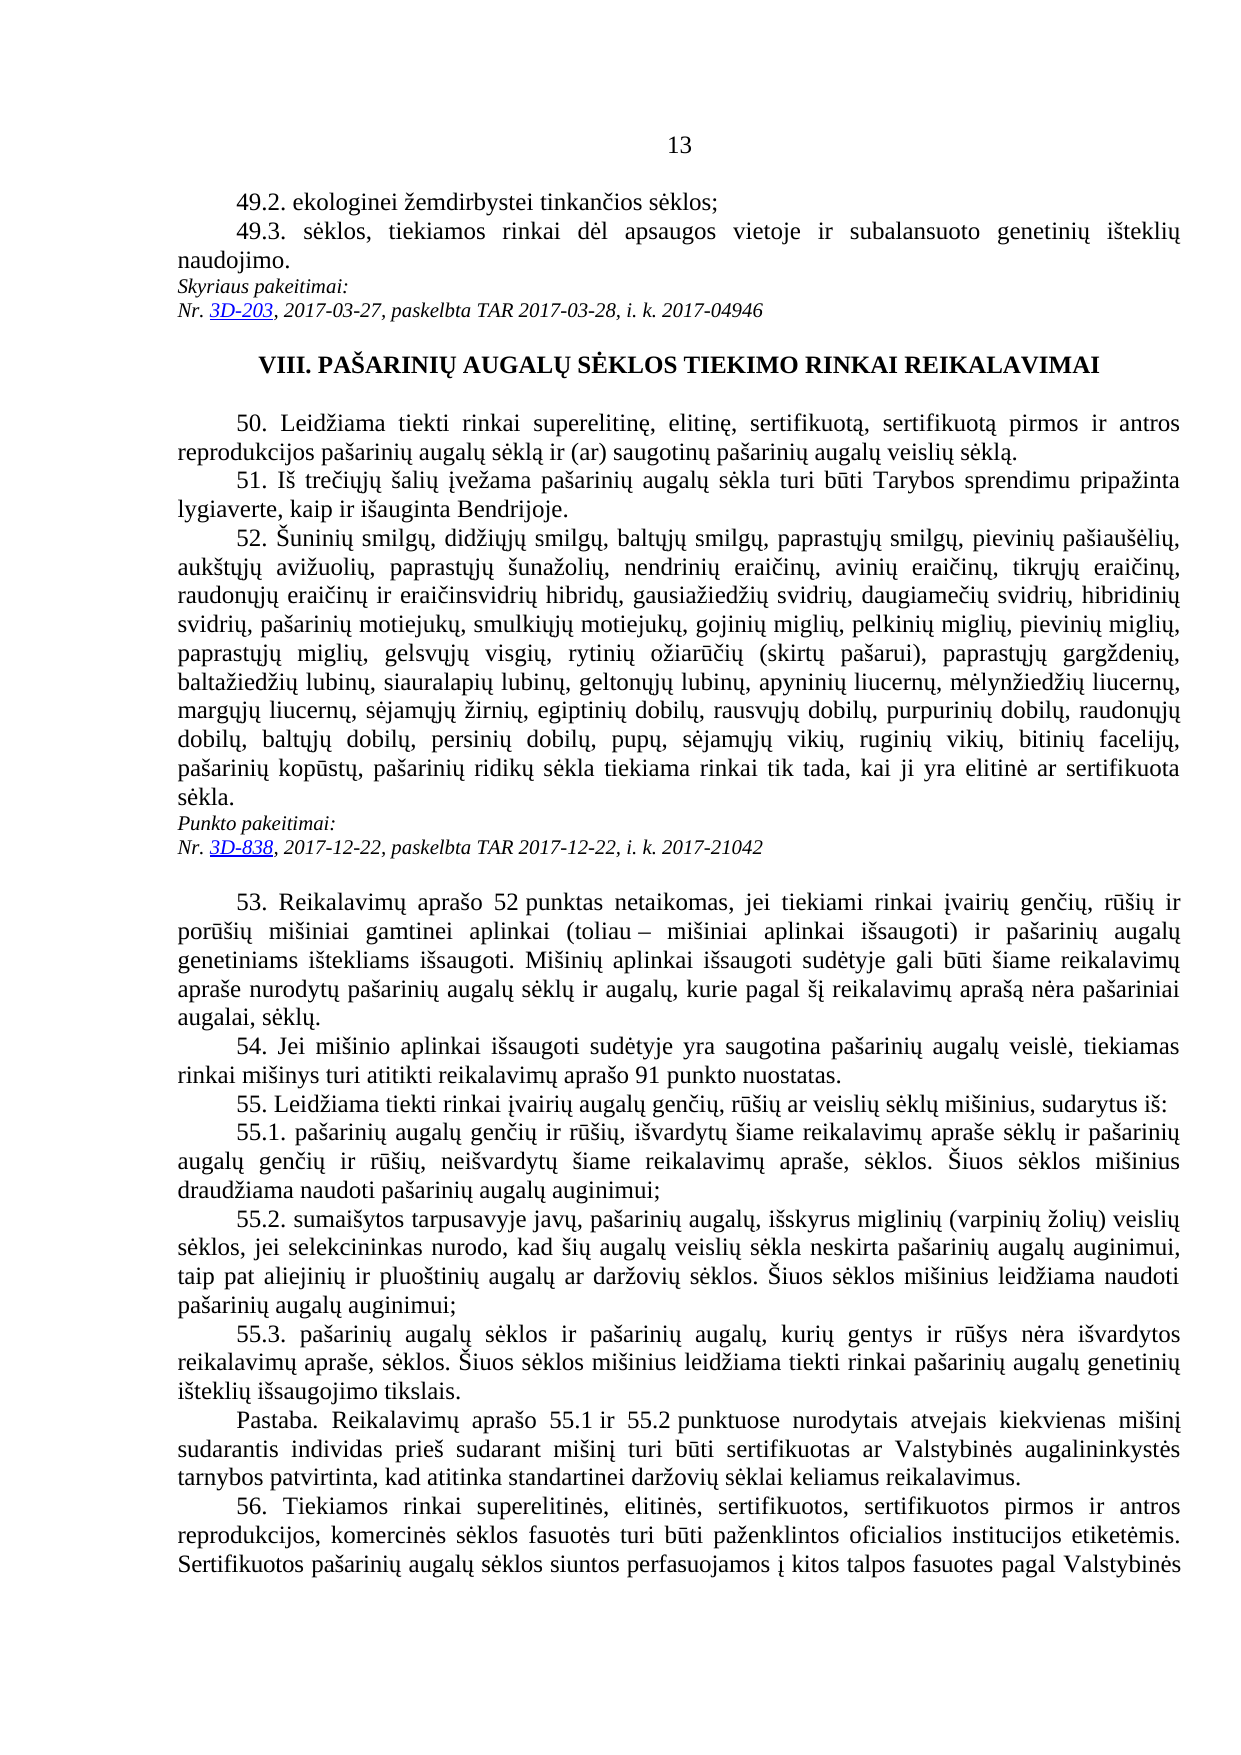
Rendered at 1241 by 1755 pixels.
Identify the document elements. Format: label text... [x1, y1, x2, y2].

text 53. Reikalavimų aprašo 52 punktas netaikomas, jei tiekiami rinkai įvairių genčių, rūšių ir porūšių mišiniai gamtinei aplinkai (toliau – mišiniai aplinkai išsaugoti) ir pašarinių augalų genetiniams ištekliams išsaugoti. Mišinių aplinkai išsaugoti sudėtyje gali būti šiame reikalavimų apraše nurodytų pašarinių augalų sėklų ir augalų, kurie pagal šį reikalavimų aprašą nėra pašariniai augalai, sėklų. [177, 887, 1181, 1031]
text Punkto pakeitimai: [177, 811, 1181, 834]
text 55. Leidžiama tiekti rinkai įvairių augalų genčių, rūšių ar veislių sėklų mišinius, sudarytus iš: [177, 1089, 1181, 1117]
text 50. Leidžiama tiekti rinkai superelitinę, elitinę, sertifikuotą, sertifikuotą pirmos ir antros reprodukcijos pašarinių augalų sėklą ir (ar) saugotinų pašarinių augalų veislių sėklą. [177, 408, 1181, 466]
text Nr. 3D-838, 2017-12-22, paskelbta TAR 2017-12-22, i. k. 2017-21042 [177, 834, 1181, 859]
text Nr. 3D-203, 2017-03-27, paskelbta TAR 2017-03-28, i. k. 2017-04946 [177, 298, 1181, 322]
text 55.3. pašarinių augalų sėklos ir pašarinių augalų, kurių gentys ir rūšys nėra išvardytos reikalavimų apraše, sėklos. Šiuos sėklos mišinius leidžiama tiekti rinkai pašarinių augalų genetinių išteklių išsaugojimo tikslais. [177, 1319, 1181, 1405]
text 55.2. sumaišytos tarpusavyje javų, pašarinių augalų, išskyrus miglinių (varpinių žolių) veislių sėklos, jei selekcininkas nurodo, kad šių augalų veislių sėkla neskirta pašarinių augalų auginimui, taip pat aliejinių ir pluoštinių augalų ar daržovių sėklos. Šiuos sėklos mišinius leidžiama naudoti pašarinių augalų auginimui; [177, 1204, 1181, 1319]
text VIII. PAŠARINIŲ AUGALŲ SĖKLOS TIEKIMO RINKAI REIKALAVIMAI [177, 351, 1181, 379]
text 51. Iš trečiųjų šalių įvežama pašarinių augalų sėkla turi būti Tarybos sprendimu pripažinta lygiaverte, kaip ir išauginta Bendrijoje. [177, 466, 1181, 523]
text 55.1. pašarinių augalų genčių ir rūšių, išvardytų šiame reikalavimų apraše sėklų ir pašarinių augalų genčių ir rūšių, neišvardytų šiame reikalavimų apraše, sėklos. Šiuos sėklos mišinius draudžiama naudoti pašarinių augalų auginimui; [177, 1117, 1181, 1204]
text 52. Šuninių smilgų, didžiųjų smilgų, baltųjų smilgų, paprastųjų smilgų, pievinių pašiaušėlių, aukštųjų avižuolių, paprastųjų šunažolių, nendrinių eraičinų, avinių eraičinų, tikrųjų eraičinų, raudonųjų eraičinų ir eraičinsvidrių hibridų, gausiažiedžių svidrių, daugiamečių svidrių, hibridinių svidrių, pašarinių motiejukų, smulkiųjų motiejukų, gojinių miglių, pelkinių miglių, pievinių miglių, paprastųjų miglių, gelsvųjų visgių, rytinių ožiarūčių (skirtų pašarui), paprastųjų gargždenių, baltažiedžių lubinų, siauralapių lubinų, geltonųjų lubinų, apyninių liucernų, mėlynžiedžių liucernų, margųjų liucernų, sėjamųjų žirnių, egiptinių dobilų, rausvųjų dobilų, purpurinių dobilų, raudonųjų dobilų, baltųjų dobilų, persinių dobilų, pupų, sėjamųjų vikių, ruginių vikių, bitinių facelijų, pašarinių kopūstų, pašarinių ridikų sėkla tiekiama rinkai tik tada, kai ji yra elitinė ar sertifikuota sėkla. [177, 523, 1181, 811]
text 49.3. sėklos, tiekiamos rinkai dėl apsaugos vietoje ir subalansuoto genetinių išteklių naudojimo. [177, 216, 1181, 274]
text 49.2. ekologinei žemdirbystei tinkančios sėklos; [177, 187, 1181, 216]
text Pastaba. Reikalavimų aprašo 55.1 ir 55.2 punktuose nurodytais atvejais kiekvienas mišinį sudarantis individas prieš sudarant mišinį turi būti sertifikuotas ar Valstybinės augalininkystės tarnybos patvirtinta, kad atitinka standartinei daržovių sėklai keliamus reikalavimus. [177, 1405, 1181, 1491]
text Skyriaus pakeitimai: [177, 274, 1181, 298]
text 56. Tiekiamos rinkai superelitinės, elitinės, sertifikuotos, sertifikuotos pirmos ir antros reprodukcijos, komercinės sėklos fasuotės turi būti paženklintos oficialios institucijos etiketėmis. Sertifikuotos pašarinių augalų sėklos siuntos perfasuojamos į kitos talpos fasuotes pagal Valstybinės [177, 1491, 1181, 1577]
text 54. Jei mišinio aplinkai išsaugoti sudėtyje yra saugotina pašarinių augalų veislė, tiekiamas rinkai mišinys turi atitikti reikalavimų aprašo 91 punkto nuostatas. [177, 1031, 1181, 1089]
